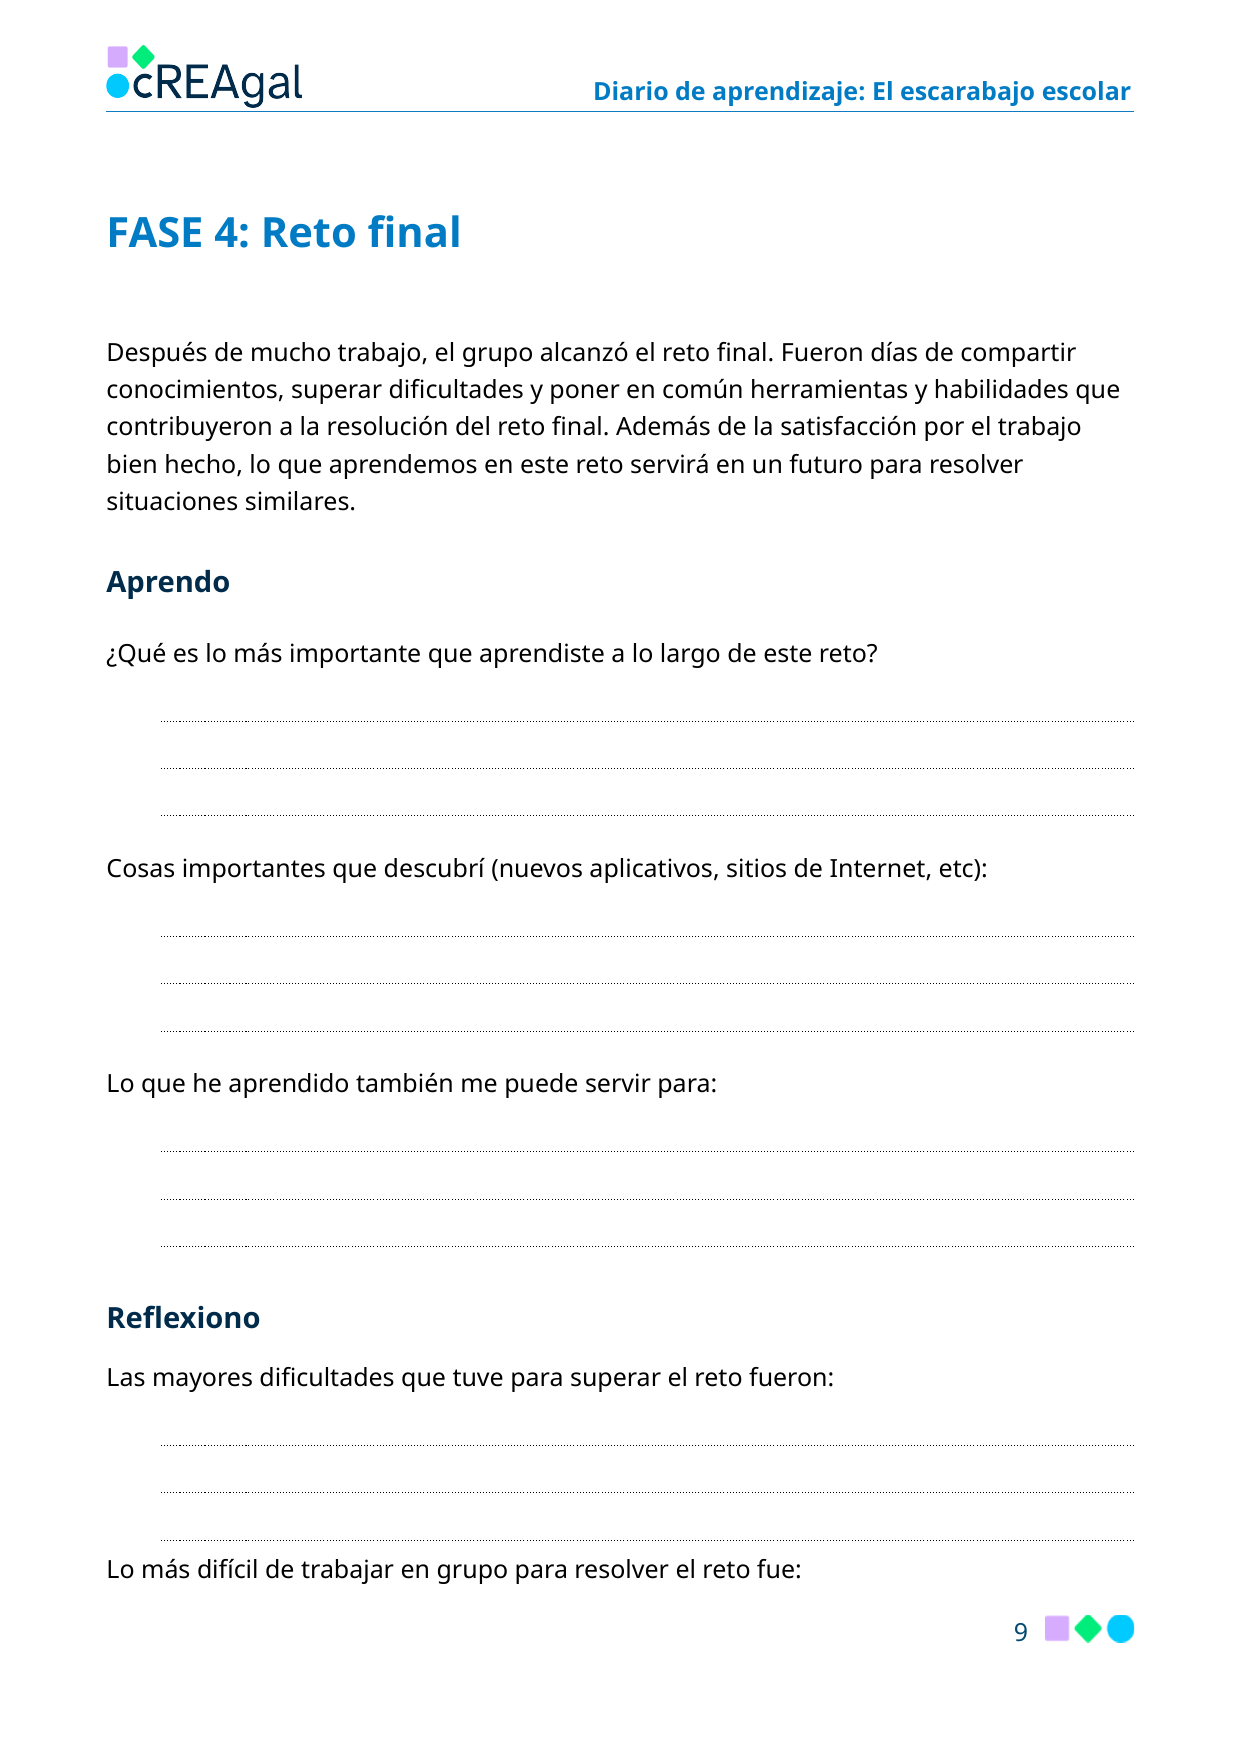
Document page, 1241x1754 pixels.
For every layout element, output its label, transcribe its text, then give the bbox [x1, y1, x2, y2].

table_cell [246, 937, 1134, 984]
table_cell [246, 985, 1134, 1032]
picture [1045, 1615, 1118, 1643]
text ¿Qué es lo más importante que aprendiste a lo largo de este reto? [106, 635, 1134, 669]
table_cell [246, 1153, 1134, 1200]
table_cell [246, 1200, 1134, 1247]
table_cell [160, 985, 246, 1032]
picture [1124, 1631, 1135, 1643]
picture [1128, 1615, 1135, 1625]
table_cell [160, 1153, 246, 1200]
table_header [160, 675, 246, 722]
table_header [246, 1399, 1134, 1446]
subtitle FASE 4: Reto final [106, 203, 1134, 259]
table_header [246, 675, 1134, 722]
table_header [160, 890, 246, 937]
table_cell [160, 937, 246, 984]
subtitle Reflexiono [106, 1297, 1134, 1337]
table_cell [246, 769, 1134, 816]
table_cell [160, 1446, 246, 1493]
table_header [160, 1105, 246, 1152]
table_cell [246, 1446, 1134, 1493]
text Lo que he aprendido también me puede servir para: [106, 1066, 1134, 1100]
text Después de mucho trabajo, el grupo alcanzó el reto final. Fueron días de compartir conocimientos, superar dificultades y poner en común herramientas y habilidades que contribuyeron a la resolución del reto final. Además de la satisfacción por el trabajo bien hecho, lo que aprendemos en este reto servirá en un futuro para resolver situaciones similares. [106, 334, 1134, 518]
text Cosas importantes que descubrí (nuevos aplicativos, sitios de Internet, etc): [106, 851, 1134, 885]
subtitle Aprendo [106, 561, 1134, 601]
table_cell [160, 769, 246, 816]
table_cell [246, 722, 1134, 769]
table_header [160, 1399, 246, 1446]
picture [106, 45, 302, 108]
table_cell [160, 1200, 246, 1247]
table_header [246, 1105, 1134, 1152]
table_cell [160, 1494, 246, 1541]
text Las mayores dificultades que tuve para superar el reto fueron: [106, 1360, 1134, 1394]
table_cell [246, 1494, 1134, 1541]
text Lo más difícil de trabajar en grupo para resolver el reto fue: [106, 1551, 1134, 1585]
table_cell [160, 722, 246, 769]
table_header [246, 890, 1134, 937]
